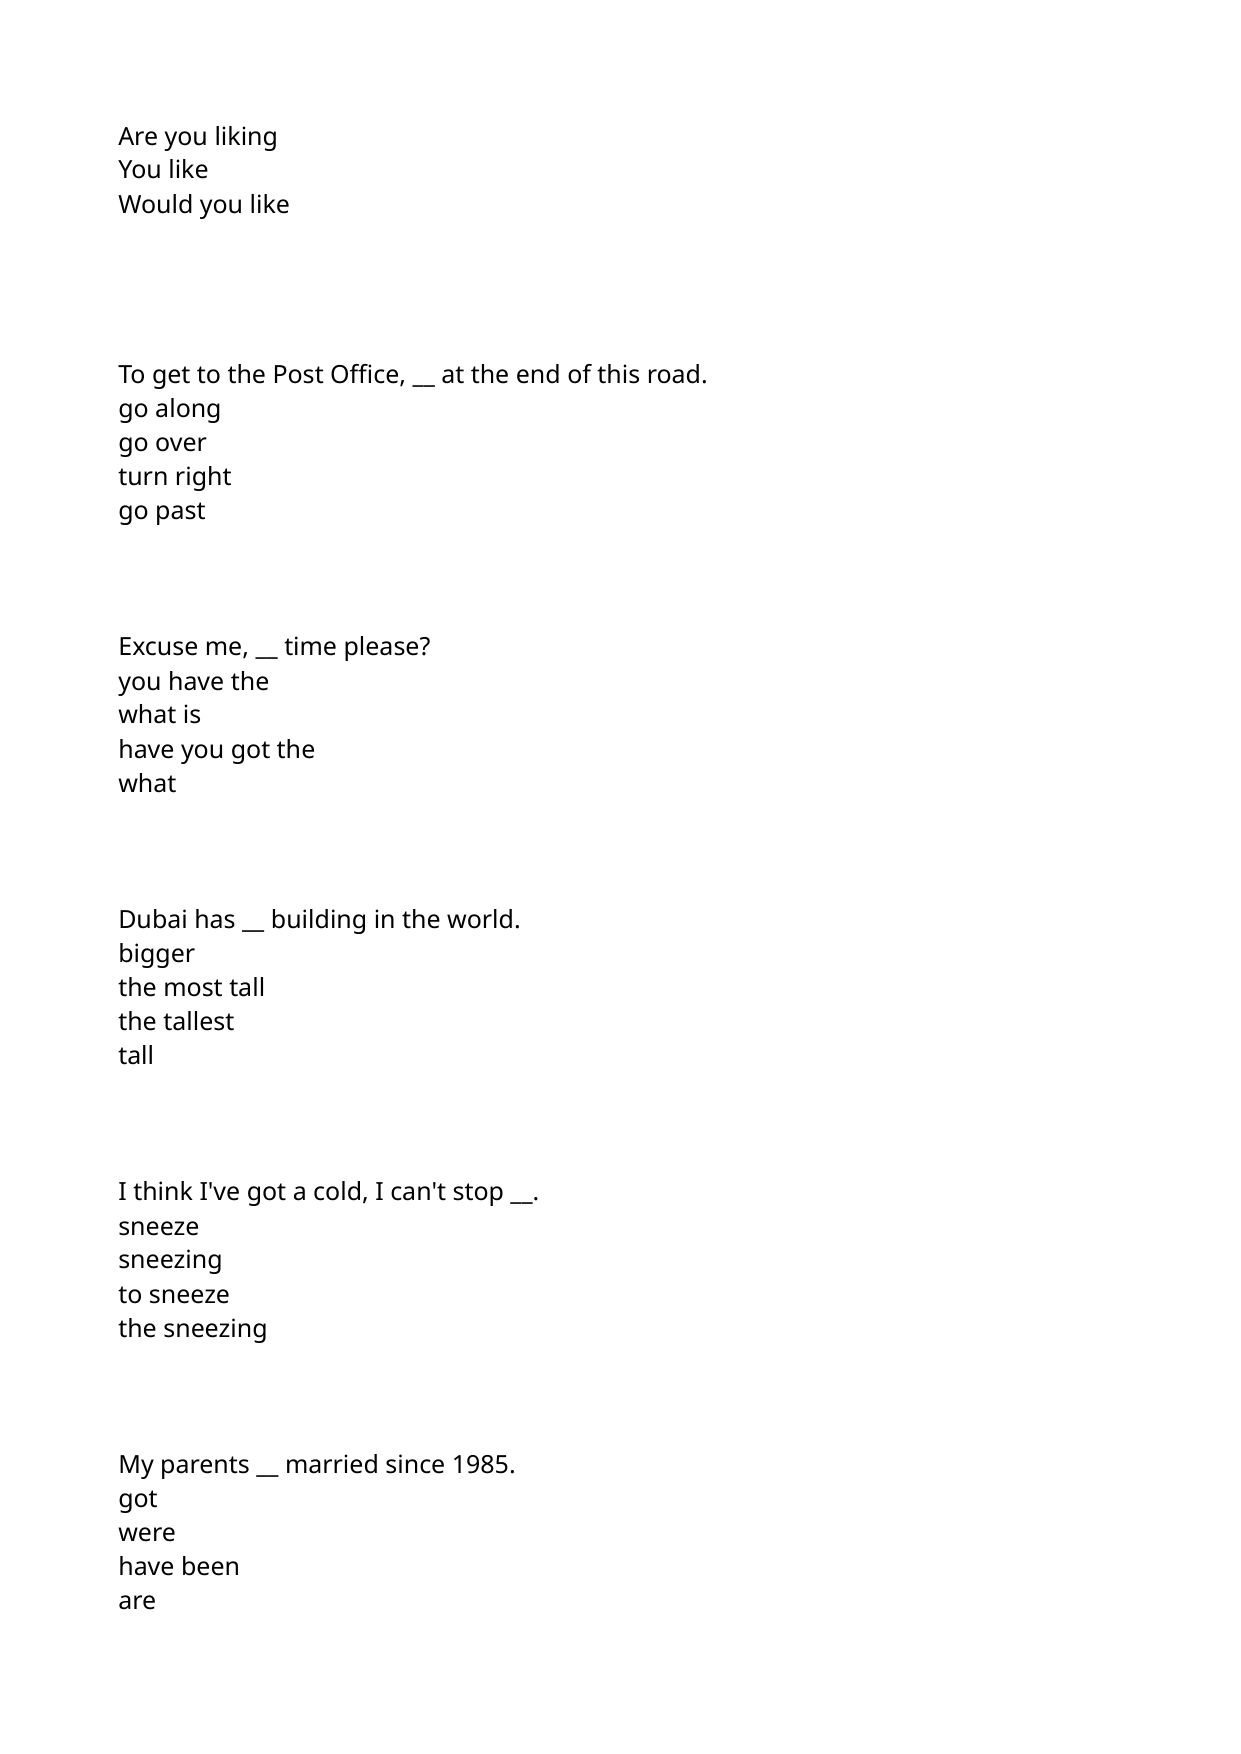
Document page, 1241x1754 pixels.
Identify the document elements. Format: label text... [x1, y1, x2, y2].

text have been [118, 1549, 1122, 1583]
text what is [118, 697, 1122, 731]
text the most tall [118, 970, 1122, 1004]
text what [118, 765, 1122, 799]
text You like [118, 152, 1122, 186]
text Dubai has __ building in the world. [118, 902, 1122, 936]
text go past [118, 493, 1122, 527]
text you have the [118, 663, 1122, 697]
text go over [118, 425, 1122, 459]
text go along [118, 391, 1122, 425]
text Would you like [118, 186, 1122, 220]
text My parents __ married since 1985. [118, 1447, 1122, 1481]
text tall [118, 1038, 1122, 1072]
text sneeze [118, 1208, 1122, 1242]
text bigger [118, 936, 1122, 970]
text turn right [118, 459, 1122, 493]
text got [118, 1481, 1122, 1515]
text Are you liking [118, 118, 1122, 152]
text the sneezing [118, 1310, 1122, 1344]
text were [118, 1515, 1122, 1549]
text I think I've got a cold, I can't stop __. [118, 1174, 1122, 1208]
text are [118, 1583, 1122, 1617]
text have you got the [118, 731, 1122, 765]
text the tallest [118, 1004, 1122, 1038]
text Excuse me, __ time please? [118, 629, 1122, 663]
text sneezing [118, 1242, 1122, 1276]
text to sneeze [118, 1276, 1122, 1310]
text To get to the Post Office, __ at the end of this road. [118, 357, 1122, 391]
